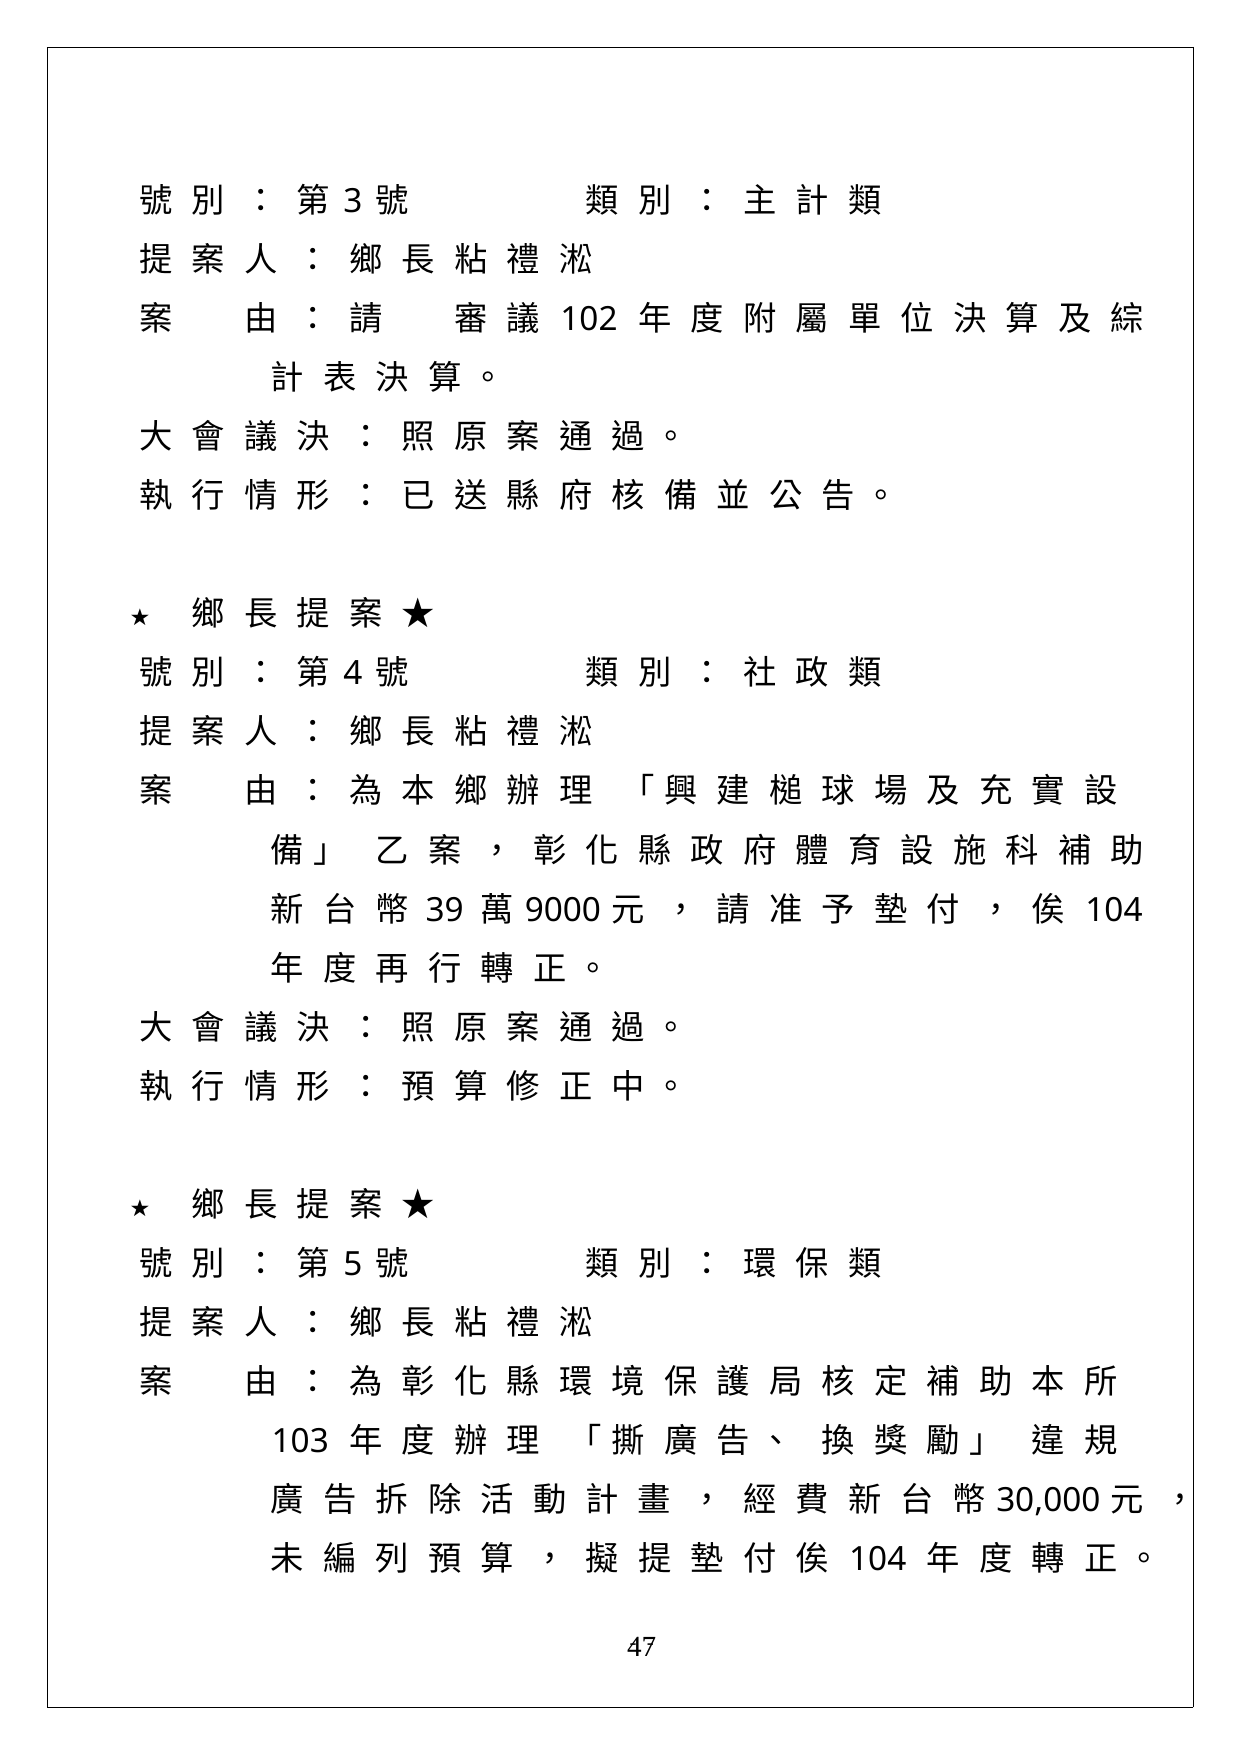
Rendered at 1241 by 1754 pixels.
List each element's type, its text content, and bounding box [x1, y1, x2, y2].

text 提案人：鄉長粘禮淞 [129, 700, 1153, 759]
text 案 由：請 審議102年度附屬單位決算及綜計表決算。 [129, 286, 1153, 404]
text 大會議決：照原案通過。 [129, 995, 1153, 1054]
text 執行情形：已送縣府核備並公告。 [129, 463, 1153, 523]
text 執行情形：預算修正中。 [129, 1054, 1153, 1113]
text 案 由：為彰化縣環境保護局核定補助本所103年度辦理「撕廣告、換獎勵」違規廣告拆除活動計畫，經費新台幣30,000元，未編列預算，擬提墊付俟104年度轉正。 [129, 1349, 1153, 1586]
text 號別：第3號 類別：主計類 [129, 168, 1153, 227]
text 大會議決：照原案通過。 [129, 404, 1153, 463]
list 鄉長提案★ [129, 582, 1153, 641]
text 提案人：鄉長粘禮淞 [129, 227, 1153, 286]
list 鄉長提案★ [129, 1172, 1153, 1231]
text 案 由：為本鄉辦理「興建槌球場及充實設備」乙案，彰化縣政府體育設施科補助新台幣39萬9000元，請准予墊付，俟104年度再行轉正。 [129, 759, 1153, 995]
text 號別：第4號 類別：社政類 [129, 641, 1153, 700]
text 號別：第5號 類別：環保類 [129, 1231, 1153, 1290]
text 提案人：鄉長粘禮淞 [129, 1290, 1153, 1349]
